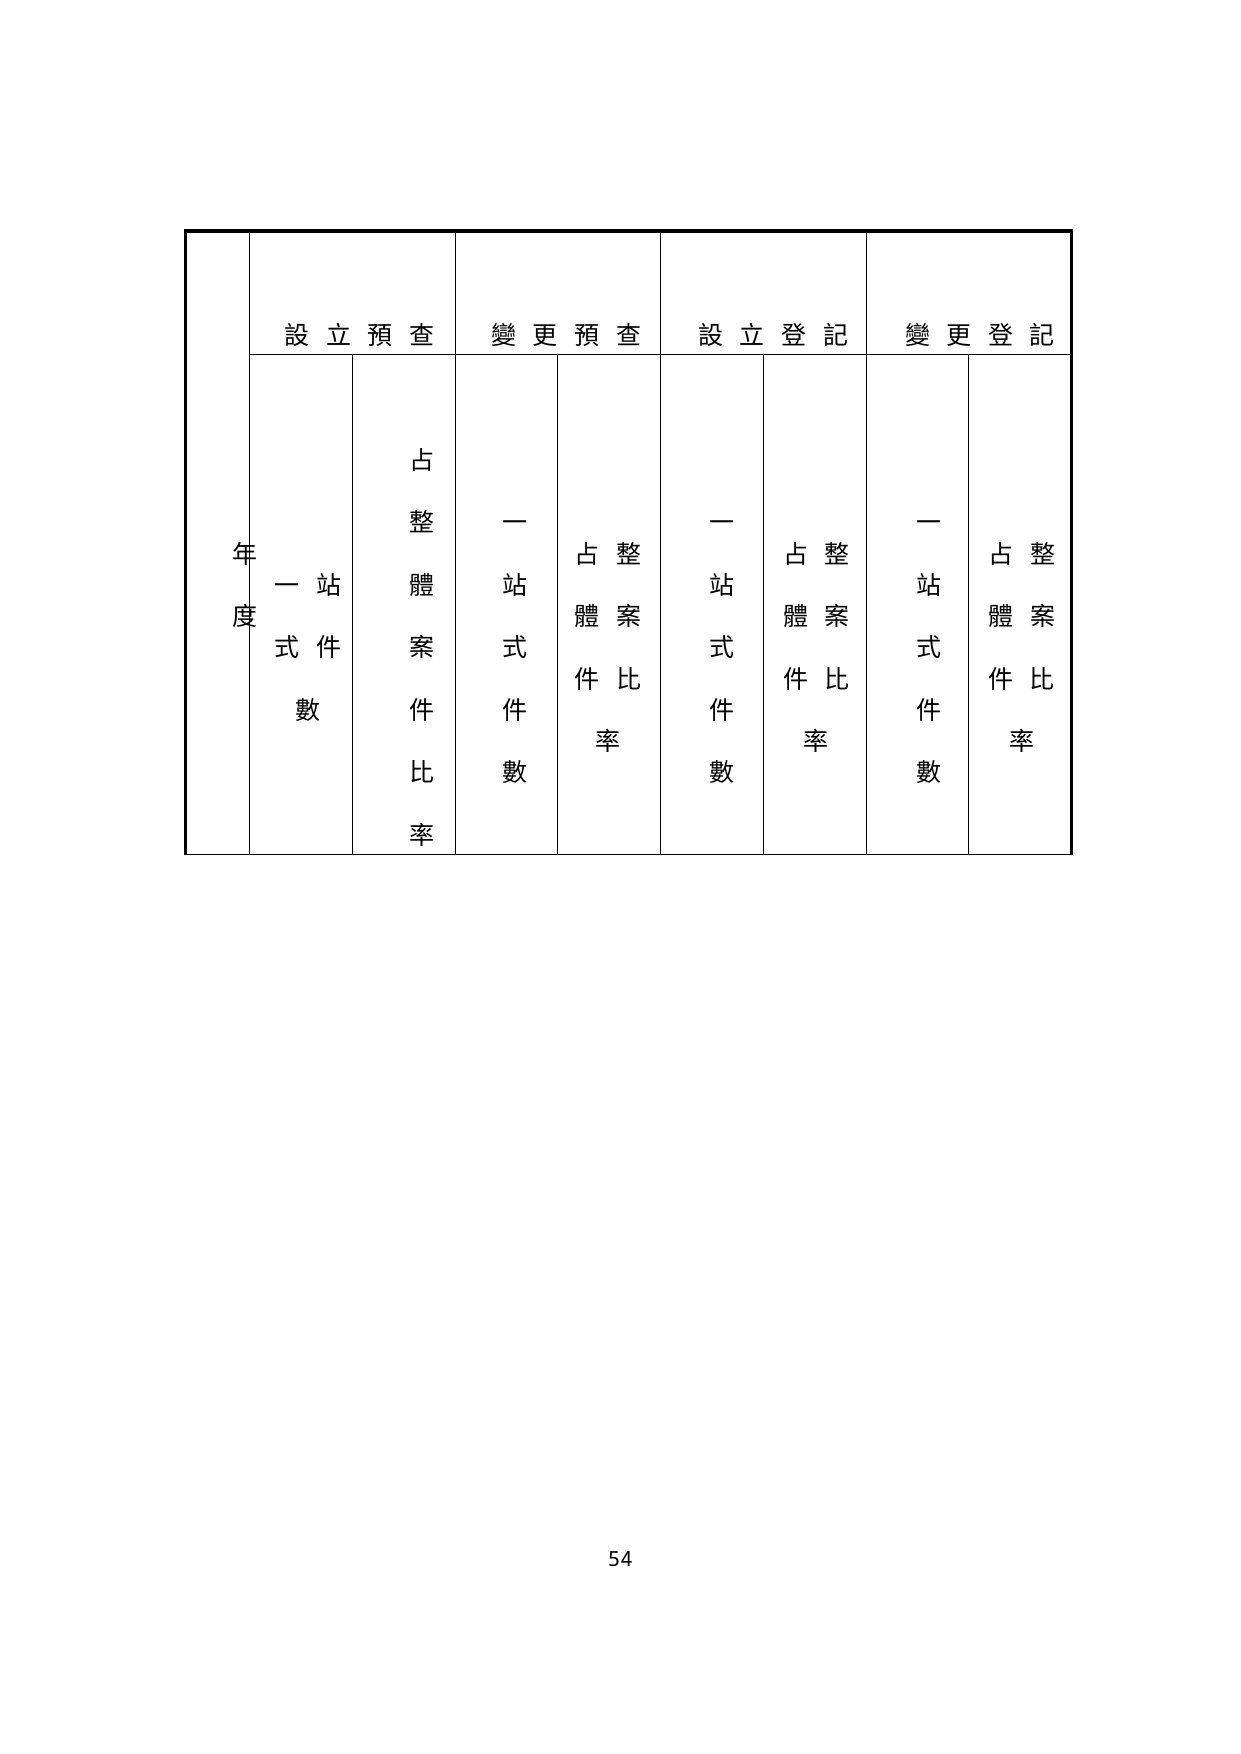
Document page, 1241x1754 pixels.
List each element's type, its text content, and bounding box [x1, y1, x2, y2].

table_header 年度 [187, 233, 249, 854]
table_header 變更登記 [867, 233, 1070, 354]
table_cell 一站式件數 [661, 355, 763, 854]
table_cell 占整體案件比率 [969, 355, 1070, 854]
table_cell 一站式件數 [867, 355, 968, 854]
table_header 設立預查 [250, 233, 455, 354]
table_cell 一站式件數 [250, 355, 352, 854]
table_header 設立登記 [661, 233, 866, 354]
table_cell 占整體案件比率 [558, 355, 660, 854]
table_header 變更預查 [456, 233, 660, 354]
table_cell 一站式件數 [456, 355, 557, 854]
table_cell 占整體案件比率 [353, 355, 455, 854]
table_cell 占整體案件比率 [764, 355, 866, 854]
